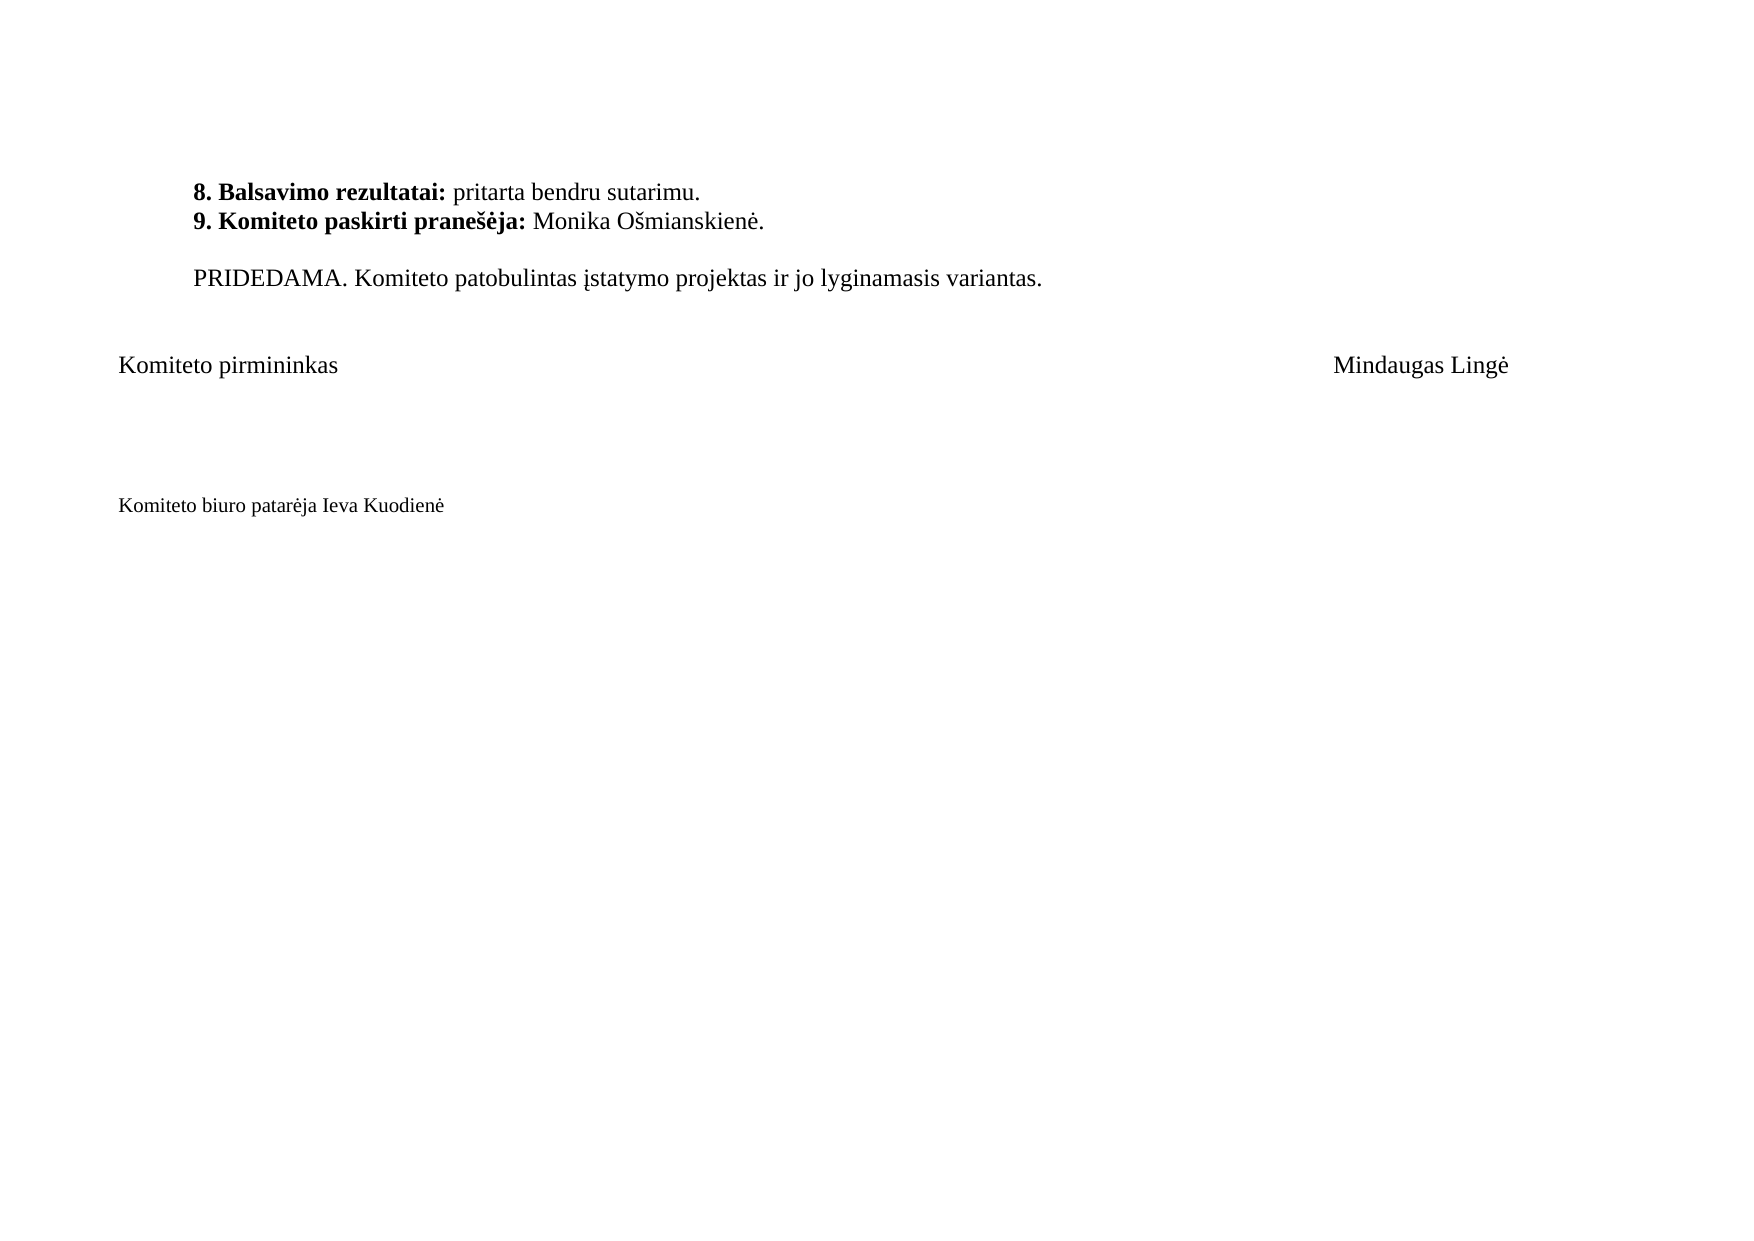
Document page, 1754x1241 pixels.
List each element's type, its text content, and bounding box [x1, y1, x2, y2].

text PRIDEDAMA. Komiteto patobulintas įstatymo projektas ir jo lyginamasis variantas. [118, 263, 1577, 292]
text 8. Balsavimo rezultatai: pritarta bendru sutarimu. [118, 177, 1577, 206]
text Komiteto biuro patarėja Ieva Kuodienė [118, 493, 1577, 517]
text Komiteto pirmininkas Mindaugas Lingė [118, 350, 1577, 378]
text 9. Komiteto paskirti pranešėja: Monika Ošmianskienė. [118, 206, 1577, 235]
